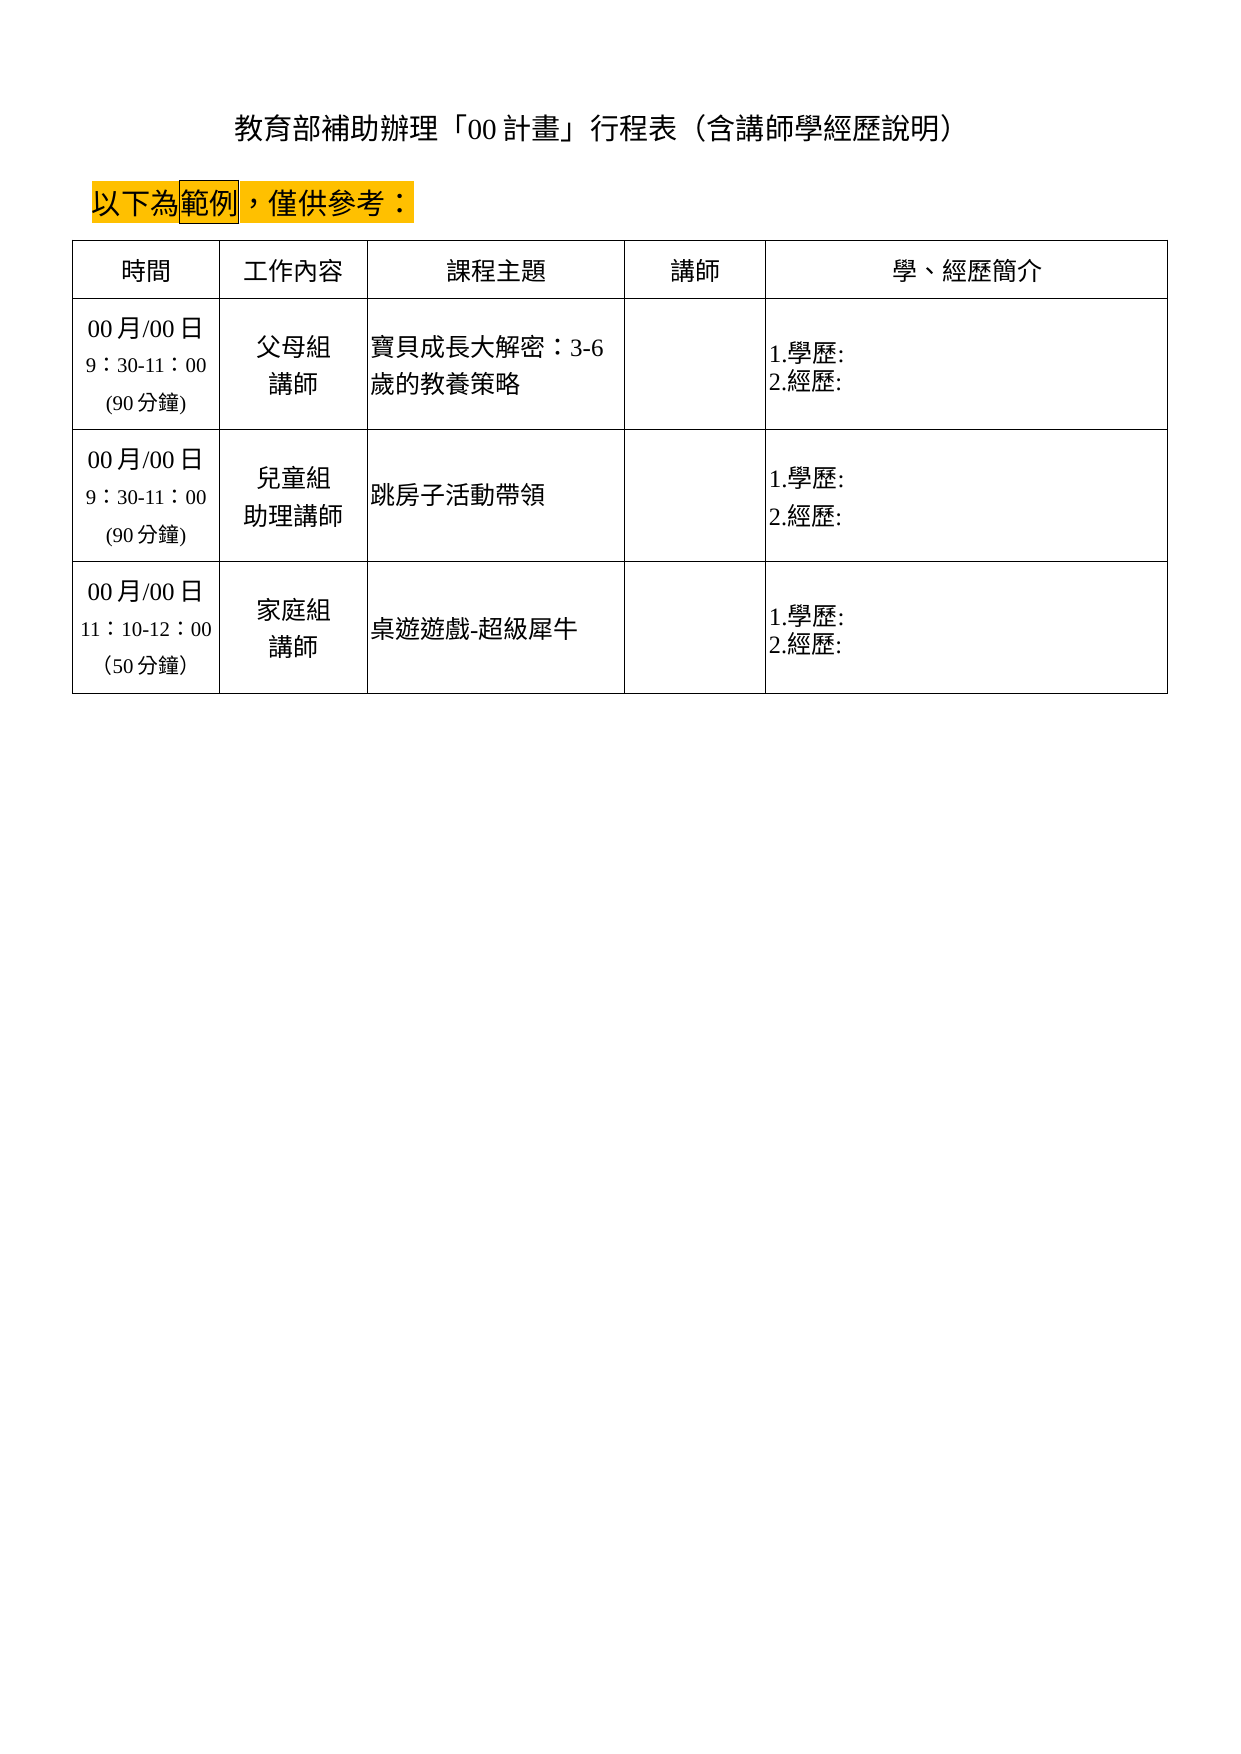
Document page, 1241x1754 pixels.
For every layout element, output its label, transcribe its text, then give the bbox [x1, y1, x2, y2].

table_cell 家庭組 講師 [220, 562, 367, 693]
table_header 學、經歷簡介 [766, 241, 1167, 298]
text 以下為範例，僅供參考： [62, 164, 1165, 239]
table_cell 父母組 講師 [220, 299, 367, 429]
table_cell 寶貝成長大解密：3-6歲的教養策略 [368, 299, 624, 429]
table_cell 1.學歷: 2.經歷: [766, 430, 1167, 561]
table_cell 桌遊遊戲-超級犀牛 [368, 562, 624, 693]
table_cell [625, 562, 765, 693]
table_header 工作內容 [220, 241, 367, 298]
table_cell 1.學歷: 2.經歷: [766, 299, 1167, 429]
table_cell 跳房子活動帶領 [368, 430, 624, 561]
table_cell [625, 299, 765, 429]
table_cell 兒童組 助理講師 [220, 430, 367, 561]
table_header 講師 [625, 241, 765, 298]
table_cell [625, 430, 765, 561]
table_header 時間 [73, 241, 219, 298]
table_cell 00月/00日 9：30-11：00 (90分鐘) [73, 430, 219, 561]
table_cell 1.學歷: 2.經歷: [766, 562, 1167, 693]
table_cell 00月/00日 9：30-11：00 (90分鐘) [73, 299, 219, 429]
text 教育部補助辦理「00計畫」行程表（含講師學經歷說明） [37, 89, 1165, 164]
table_header 課程主題 [368, 241, 624, 298]
table_cell 00月/00日 11：10-12：00 （50分鐘） [73, 562, 219, 693]
